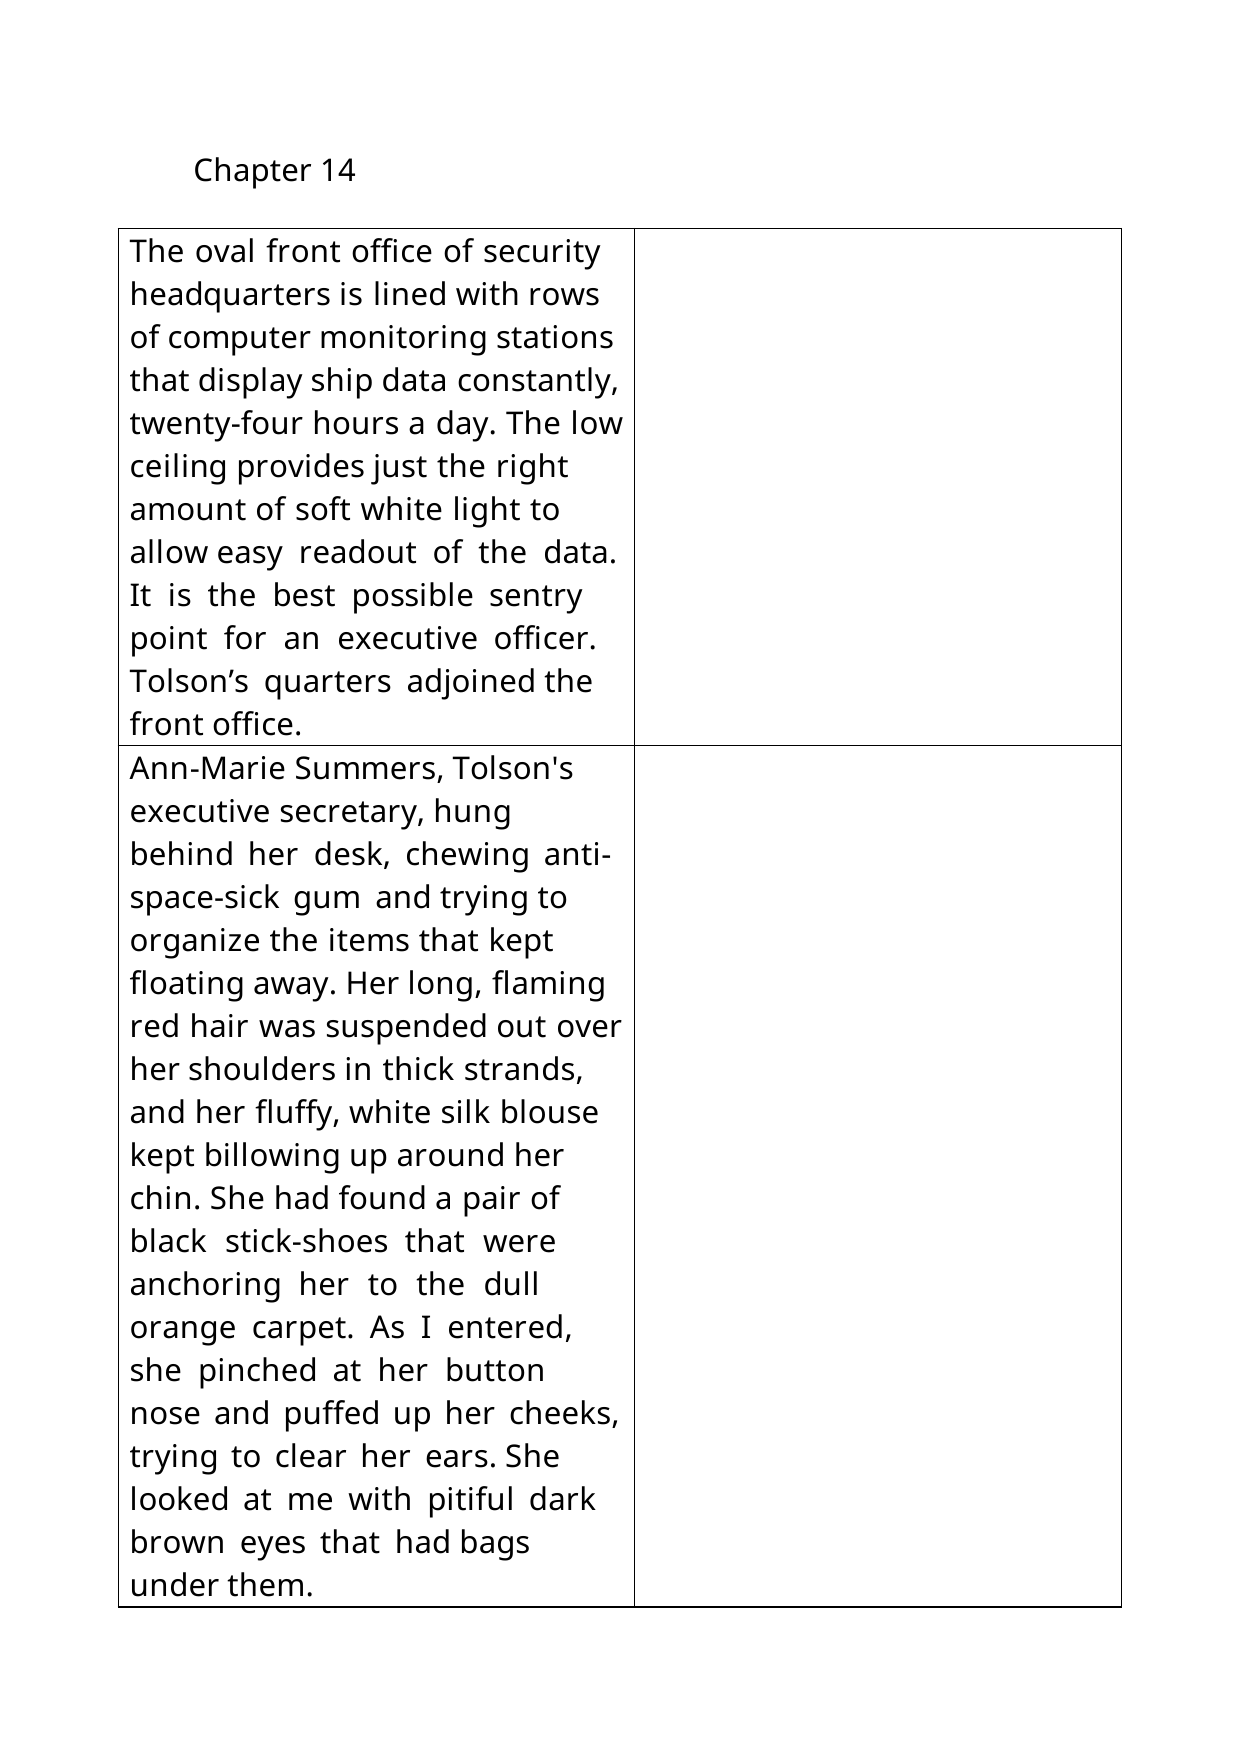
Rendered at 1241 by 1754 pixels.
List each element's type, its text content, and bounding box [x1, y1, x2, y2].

table_header [635, 229, 1121, 745]
table_header The oval front office of security headquarters is lined with rows of computer monitoring stations that display ship data constantly, twenty-four hours a day. The low ceiling provides just the right amount of soft white light to allow easy readout of the data. It is the best possible sentry point for an executive officer. Tolson’s quarters adjoined the front office. [119, 229, 634, 745]
table_cell Ann-Marie Summers, Tolson's executive secretary, hung behind her desk, chewing anti-space-sick gum and trying to organize the items that kept floating away. Her long, flaming red hair was suspended out over her shoulders in thick strands, and her fluffy, white silk blouse kept billowing up around her chin. She had found a pair of black stick-shoes that were anchoring her to the dull orange carpet. As I entered, she pinched at her button nose and puffed up her cheeks, trying to clear her ears. She looked at me with pitiful dark brown eyes that had bags under them. [119, 746, 634, 1606]
text Chapter 14 [118, 148, 1122, 190]
table_cell [635, 746, 1121, 1606]
